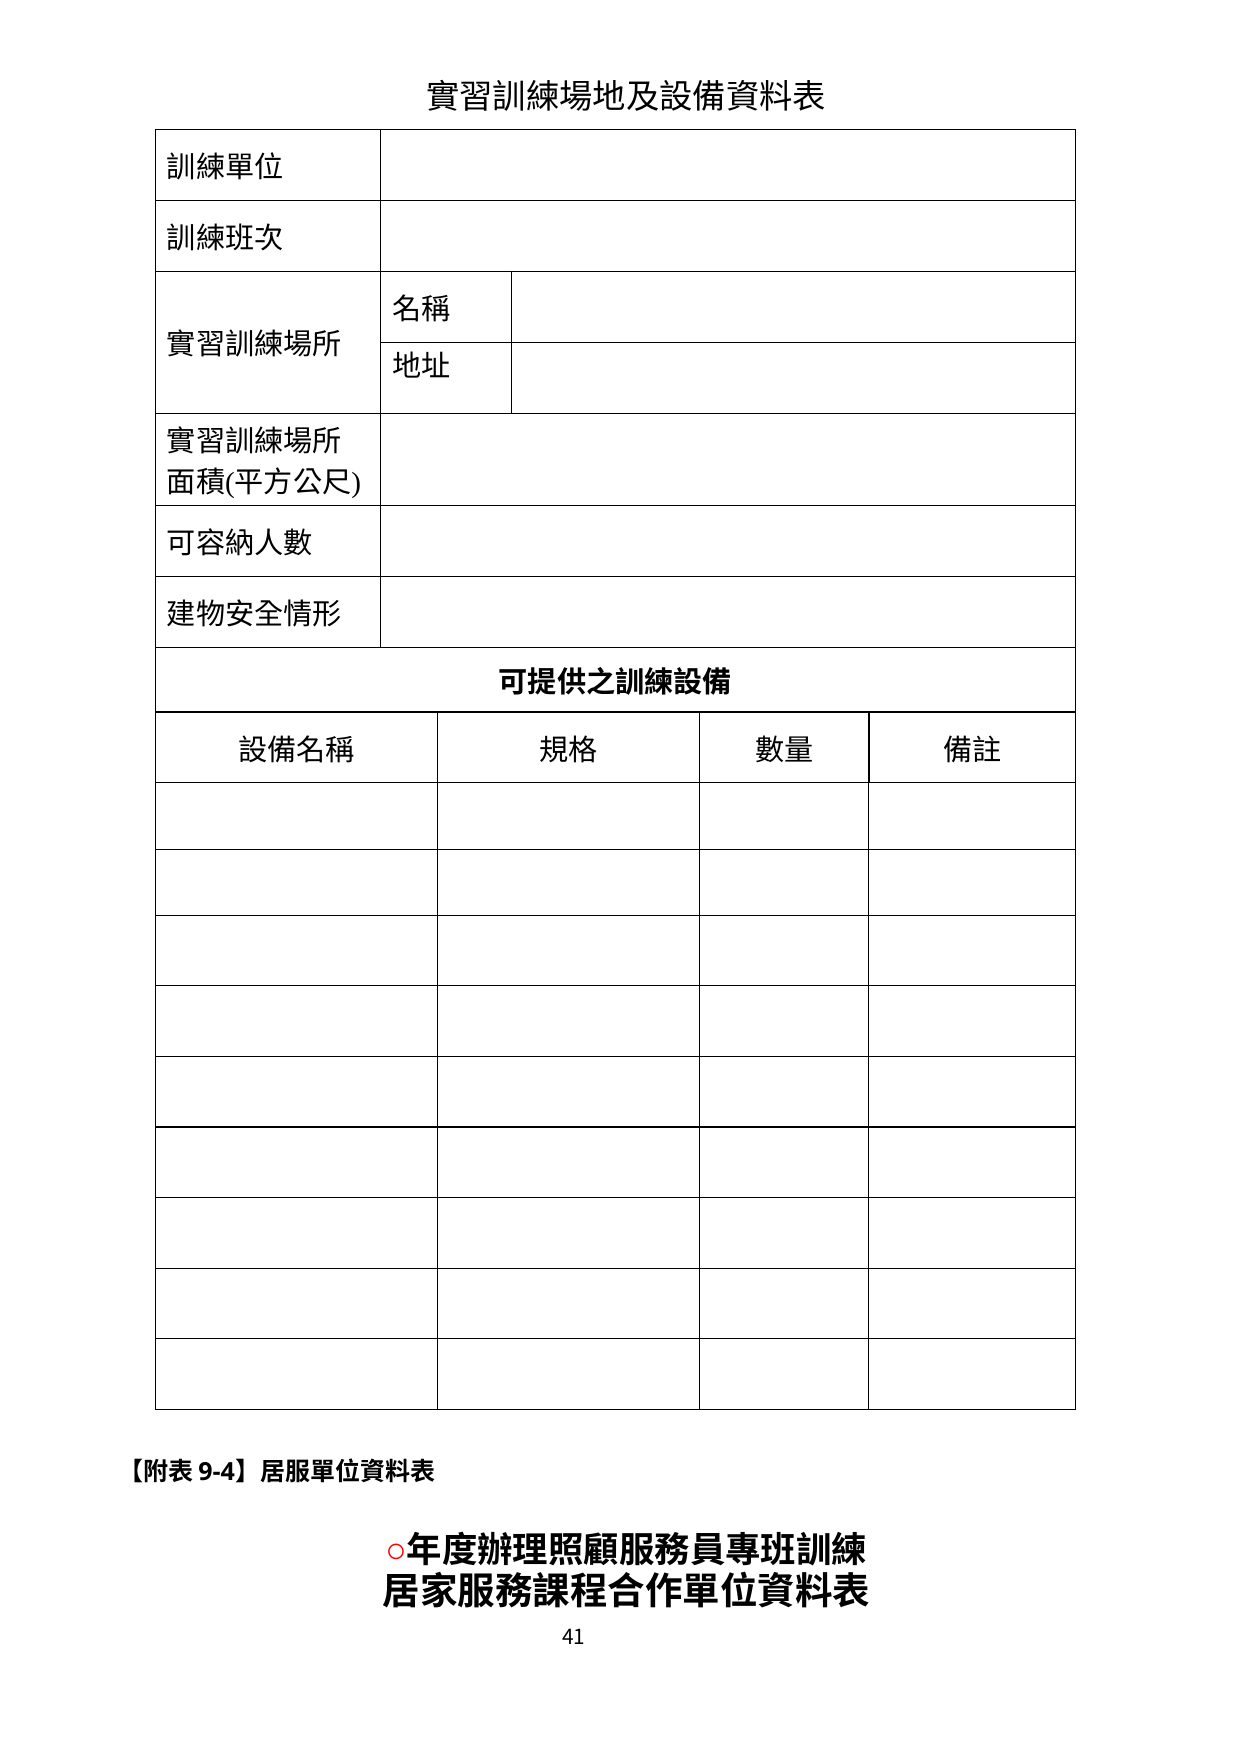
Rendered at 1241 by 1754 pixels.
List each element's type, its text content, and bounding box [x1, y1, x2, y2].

table_cell 地址 [381, 343, 511, 412]
table_cell [869, 1057, 1075, 1126]
table_cell [438, 850, 699, 915]
table_cell [381, 506, 1075, 576]
table_cell [700, 850, 868, 915]
table_cell [700, 1057, 868, 1126]
table_cell [156, 783, 437, 848]
table_cell [869, 1269, 1075, 1338]
table_cell [869, 850, 1075, 915]
text 居家服務課程合作單位資料表 [118, 1571, 1134, 1612]
table_header [381, 130, 1075, 200]
table_cell [700, 1128, 868, 1197]
table_cell [156, 1269, 437, 1338]
table_cell [700, 1269, 868, 1338]
table_cell [438, 783, 699, 848]
table_cell 建物安全情形 [156, 577, 380, 647]
table_cell [700, 986, 868, 1056]
table_cell [438, 1128, 699, 1197]
table_cell [512, 343, 1075, 412]
table_cell [438, 986, 699, 1056]
table_cell 實習訓練場所 面積(平方公尺) [156, 414, 380, 505]
table_cell [156, 850, 437, 915]
table_cell [869, 986, 1075, 1056]
text 實習訓練場地及設備資料表 [118, 75, 1134, 117]
table_cell 實習訓練場所 [156, 272, 380, 412]
table_cell [156, 1057, 437, 1126]
table_cell 規格 [438, 713, 699, 782]
table_cell 設備名稱 [156, 713, 437, 782]
text 【附表9-4】居服單位資料表 [118, 1451, 1134, 1487]
table_cell [700, 1339, 868, 1408]
table_cell [438, 1269, 699, 1338]
table_cell [156, 916, 437, 985]
table_cell [512, 272, 1075, 342]
table_cell [156, 1198, 437, 1267]
table_cell [438, 1339, 699, 1408]
table_cell [438, 1198, 699, 1267]
table_cell 名稱 [381, 272, 511, 342]
table_cell 可提供之訓練設備 [156, 648, 1075, 711]
table_cell [156, 1128, 437, 1197]
table_cell [381, 201, 1075, 271]
table_cell [381, 577, 1075, 647]
table_cell 備註 [870, 713, 1075, 782]
table_cell [700, 1198, 868, 1267]
table_cell [381, 414, 1075, 505]
table_cell [869, 1128, 1075, 1197]
table_cell [869, 783, 1075, 848]
table_cell [700, 783, 868, 848]
table_header 訓練單位 [156, 130, 380, 200]
table_cell [869, 916, 1075, 985]
table_cell [156, 986, 437, 1056]
table_cell [700, 916, 868, 985]
table_cell 可容納人數 [156, 506, 380, 576]
table_cell [869, 1198, 1075, 1267]
table_cell [438, 916, 699, 985]
table_cell 數量 [700, 713, 868, 782]
table_cell [156, 1339, 437, 1408]
table_cell [438, 1057, 699, 1126]
text ○年度辦理照顧服務員專班訓練 [118, 1529, 1134, 1571]
table_cell [869, 1339, 1075, 1408]
table_cell 訓練班次 [156, 201, 380, 271]
